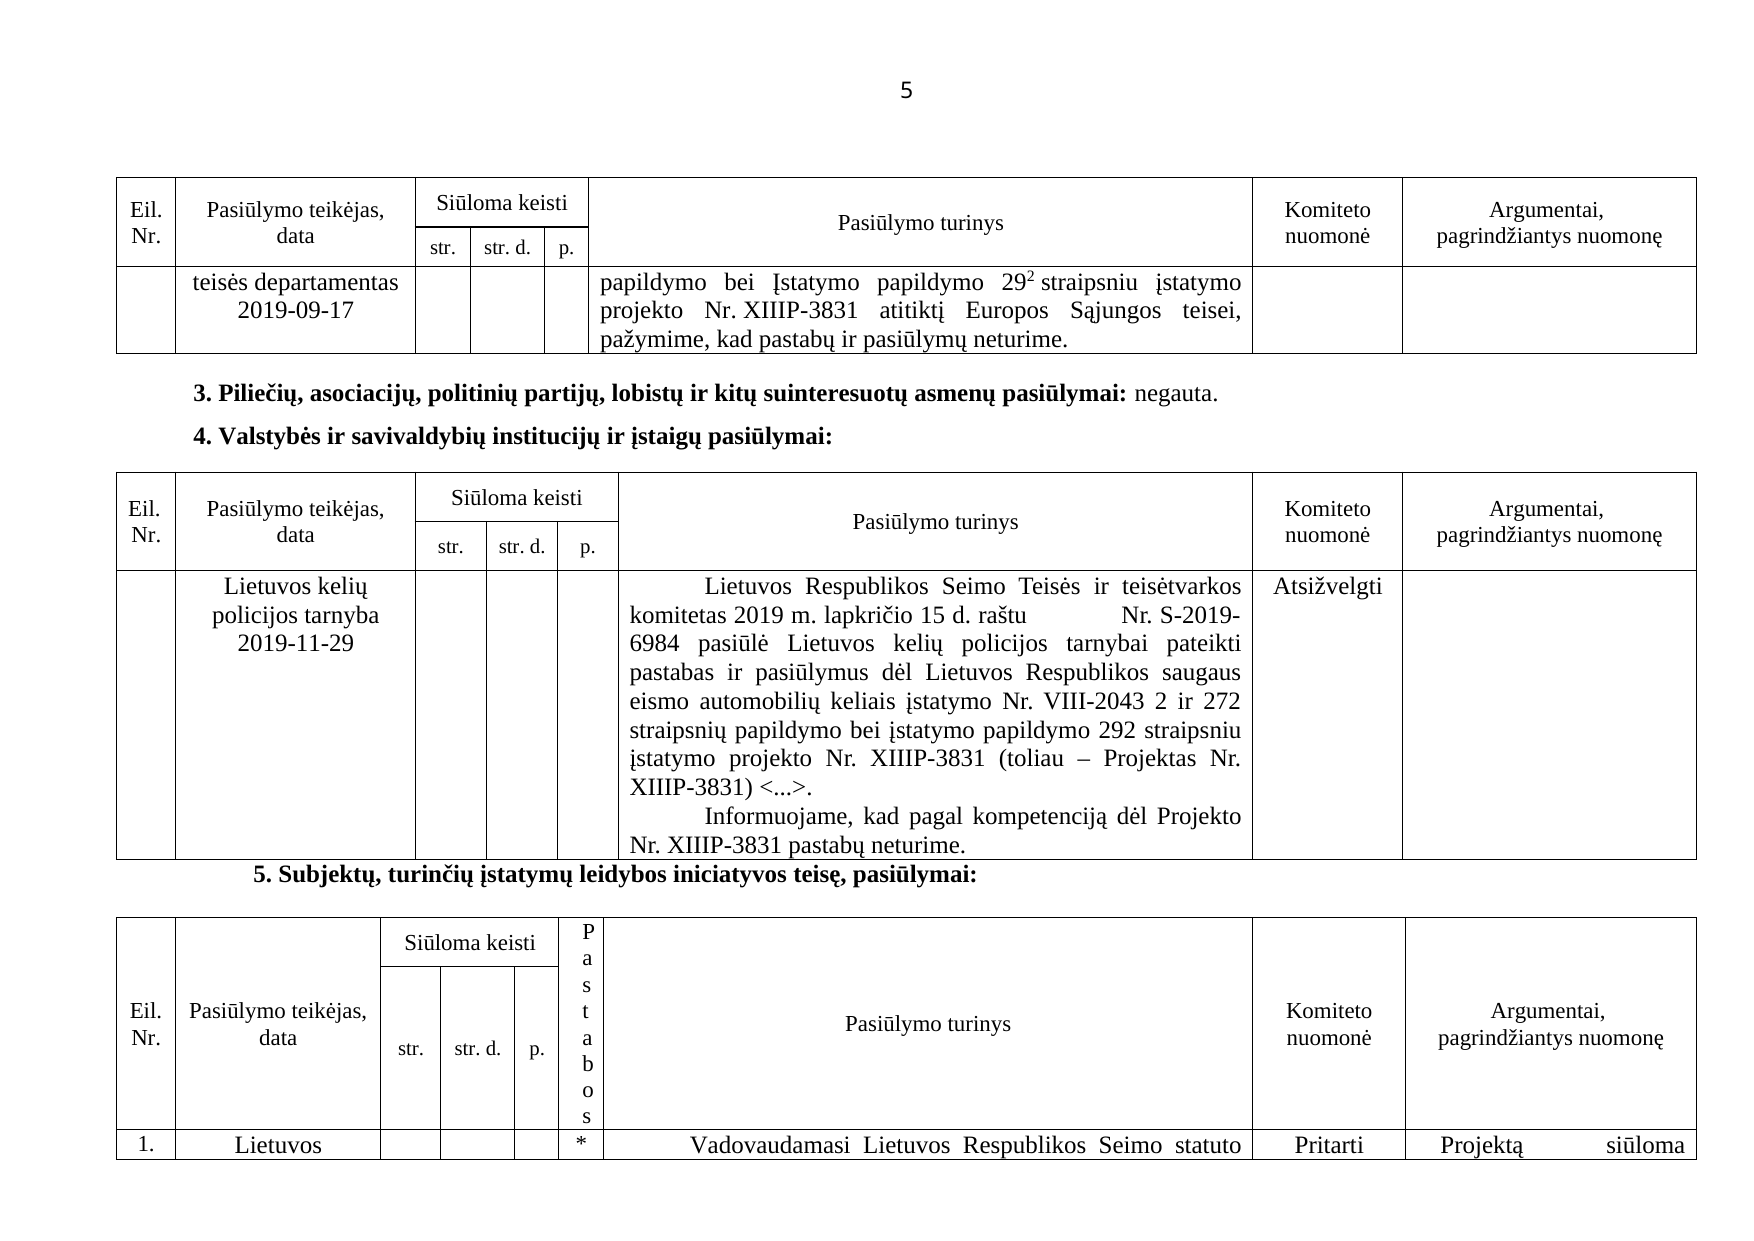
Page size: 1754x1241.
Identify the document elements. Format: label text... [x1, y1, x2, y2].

table_cell [441, 1130, 514, 1159]
table_header Komiteto nuomonė [1253, 178, 1402, 266]
table_cell str. [416, 228, 470, 266]
table_cell papildymo bei Įstatymo papildymo 292 straipsniu įstatymo projekto Nr. XIIIP­-3831 atitiktį Europos Sąjungos teisei, pažymime, kad pastabų ir pasiūlymų neturime. [589, 267, 1252, 353]
table_cell [117, 571, 175, 858]
table_header Argumentai, pagrindžiantys nuomonę [1406, 918, 1696, 1129]
table_header Pastabos [559, 918, 603, 1129]
table_cell str. d. [471, 228, 544, 266]
table_cell p. [545, 228, 588, 266]
table_cell [381, 1130, 440, 1159]
table_header Komiteto nuomonė [1253, 918, 1405, 1129]
table_header Siūloma keisti [416, 473, 618, 521]
table_cell str. d. [487, 522, 557, 570]
text 3. Piliečių, asociacijų, politinių partijų, lobistų ir kitų suinteresuotų asmenų pasiūlymai: negauta. [118, 378, 1695, 407]
table_cell p. [558, 522, 618, 570]
table_cell [117, 267, 175, 353]
table_cell Pritarti [1253, 1130, 1405, 1159]
table_header Eil. Nr. [117, 178, 175, 266]
table_header Pasiūlymo turinys [604, 918, 1252, 1129]
table_cell Vadovaudamasi Lietuvos Respublikos Seimo statuto [604, 1130, 1252, 1159]
text 5. Subjektų, turinčių įstatymų leidybos iniciatyvos teisę, pasiūlymai: [118, 860, 1695, 888]
table_cell str. d. [441, 967, 514, 1129]
table_cell 1. [117, 1130, 175, 1159]
table_header Komiteto nuomonė [1253, 473, 1402, 570]
table_cell [1253, 267, 1402, 353]
table_cell [558, 571, 618, 858]
table_header Pasiūlymo teikėjas, data [176, 918, 380, 1129]
table_cell str. [381, 967, 440, 1129]
table_cell teisės departamentas 2019-09-17 [176, 267, 415, 353]
table_header Argumentai, pagrindžiantys nuomonę [1403, 178, 1696, 266]
table_cell p. [515, 967, 558, 1129]
table_cell [416, 267, 470, 353]
table_header Siūloma keisti [381, 918, 558, 966]
table_cell [1403, 571, 1696, 858]
table_cell [471, 267, 544, 353]
text 4. Valstybės ir savivaldybių institucijų ir įstaigų pasiūlymai: [118, 421, 1695, 450]
table_cell Projektą siūloma [1406, 1130, 1696, 1159]
table_header Siūloma keisti [416, 178, 588, 226]
table_header Pasiūlymo turinys [589, 178, 1252, 266]
table_header Pasiūlymo turinys [619, 473, 1252, 570]
table_header Argumentai, pagrindžiantys nuomonę [1403, 473, 1696, 570]
table_header Pasiūlymo teikėjas, data [176, 473, 415, 570]
table_cell Lietuvos [176, 1130, 380, 1159]
table_header Eil. Nr. [117, 473, 175, 570]
table_cell [515, 1130, 558, 1159]
table_cell [545, 267, 588, 353]
table_cell Lietuvos Respublikos Seimo Teisės ir teisėtvarkos komitetas 2019 m. lapkričio 15 d. raštu Nr. S-2019-6984 pasiūlė Lietuvos kelių policijos tarnybai pateikti pastabas ir pasiūlymus dėl Lietuvos Respublikos saugaus eismo automobilių keliais įstatymo Nr. VIII-2043 2 ir 272 straipsnių papildymo bei įstatymo papildymo 292 straipsniu įstatymo projekto Nr. XIIIP-3831 (toliau – Projektas Nr. XIIIP-3831) <...>. Informuojame, kad pagal kompetenciją dėl Projekto Nr. XIIIP-3831 pastabų neturime. [619, 571, 1252, 858]
table_cell str. [416, 522, 486, 570]
table_cell [416, 571, 486, 858]
table_cell [487, 571, 557, 858]
table_header Eil. Nr. [117, 918, 175, 1129]
table_header Pasiūlymo teikėjas, data [176, 178, 415, 266]
table_cell * [559, 1130, 603, 1159]
table_cell Atsižvelgti [1253, 571, 1402, 858]
table_cell [1403, 267, 1696, 353]
table_cell Lietuvos kelių policijos tarnyba 2019-11-29 [176, 571, 415, 858]
